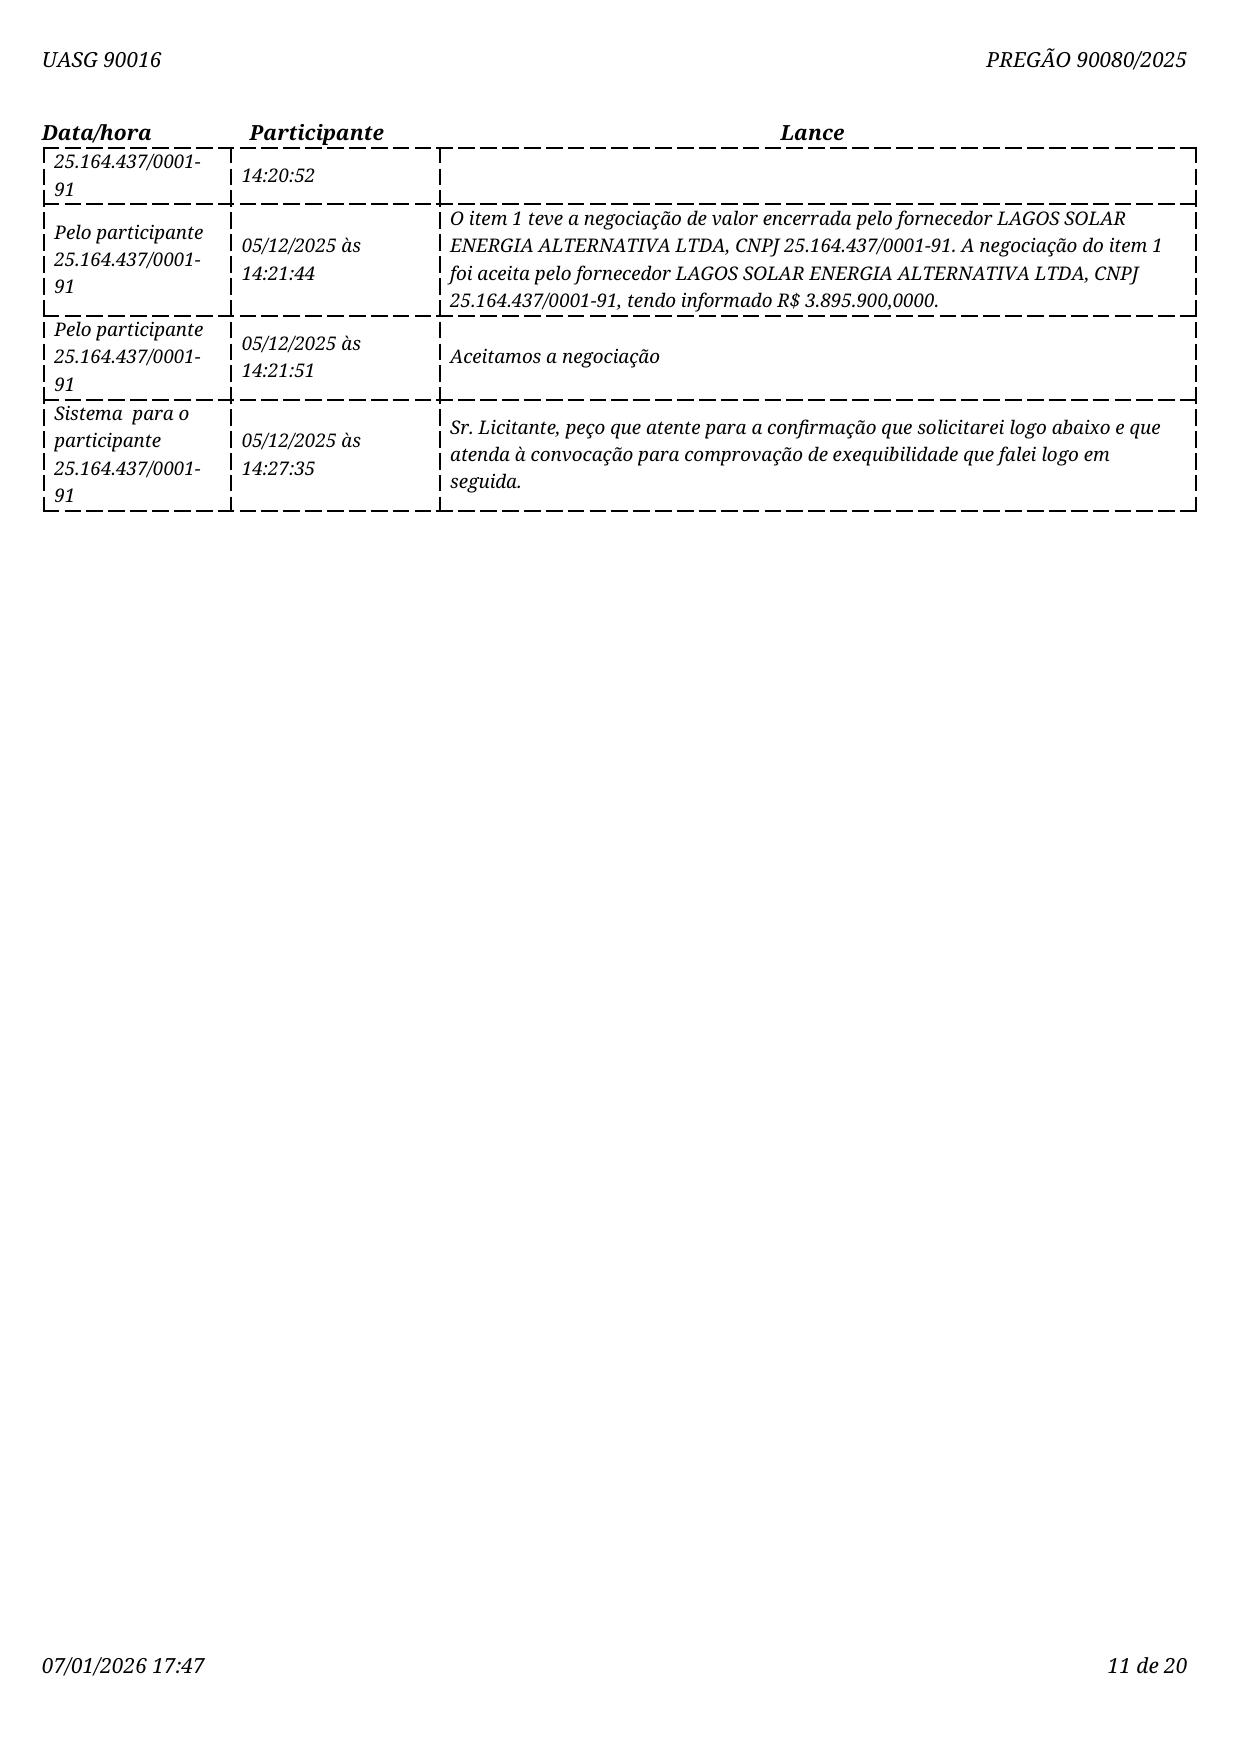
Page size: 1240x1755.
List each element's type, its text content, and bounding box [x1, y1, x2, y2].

table_cell Aceitamos a negociação [440, 315, 1196, 398]
table_cell Sr. Licitante, peço que atente para a confirmação que solicitarei logo abaixo e que atenda à convocação para comprovação de exequibilidade que falei logo em seguida. [440, 399, 1196, 510]
table_cell Pelo participante 25.164.437/0001-91 [44, 203, 231, 314]
table_cell 14:20:52 [231, 147, 439, 203]
table_cell 05/12/2025 às 14:21:51 [231, 315, 439, 398]
table_cell 05/12/2025 às 14:27:35 [231, 399, 439, 510]
table_cell [440, 147, 1196, 203]
table_cell 25.164.437/0001-91 [44, 147, 231, 203]
table_cell Pelo participante 25.164.437/0001-91 [44, 315, 231, 398]
table_cell 05/12/2025 às 14:21:44 [231, 203, 439, 314]
table_cell O item 1 teve a negociação de valor encerrada pelo fornecedor LAGOS SOLAR ENERGIA ALTERNATIVA LTDA, CNPJ 25.164.437/0001-91. A negociação do item 1 foi aceita pelo fornecedor LAGOS SOLAR ENERGIA ALTERNATIVA LTDA, CNPJ 25.164.437/0001-91, tendo informado R$ 3.895.900,0000. [440, 203, 1196, 314]
table_cell Sistema para o participante 25.164.437/0001-91 [44, 399, 231, 510]
